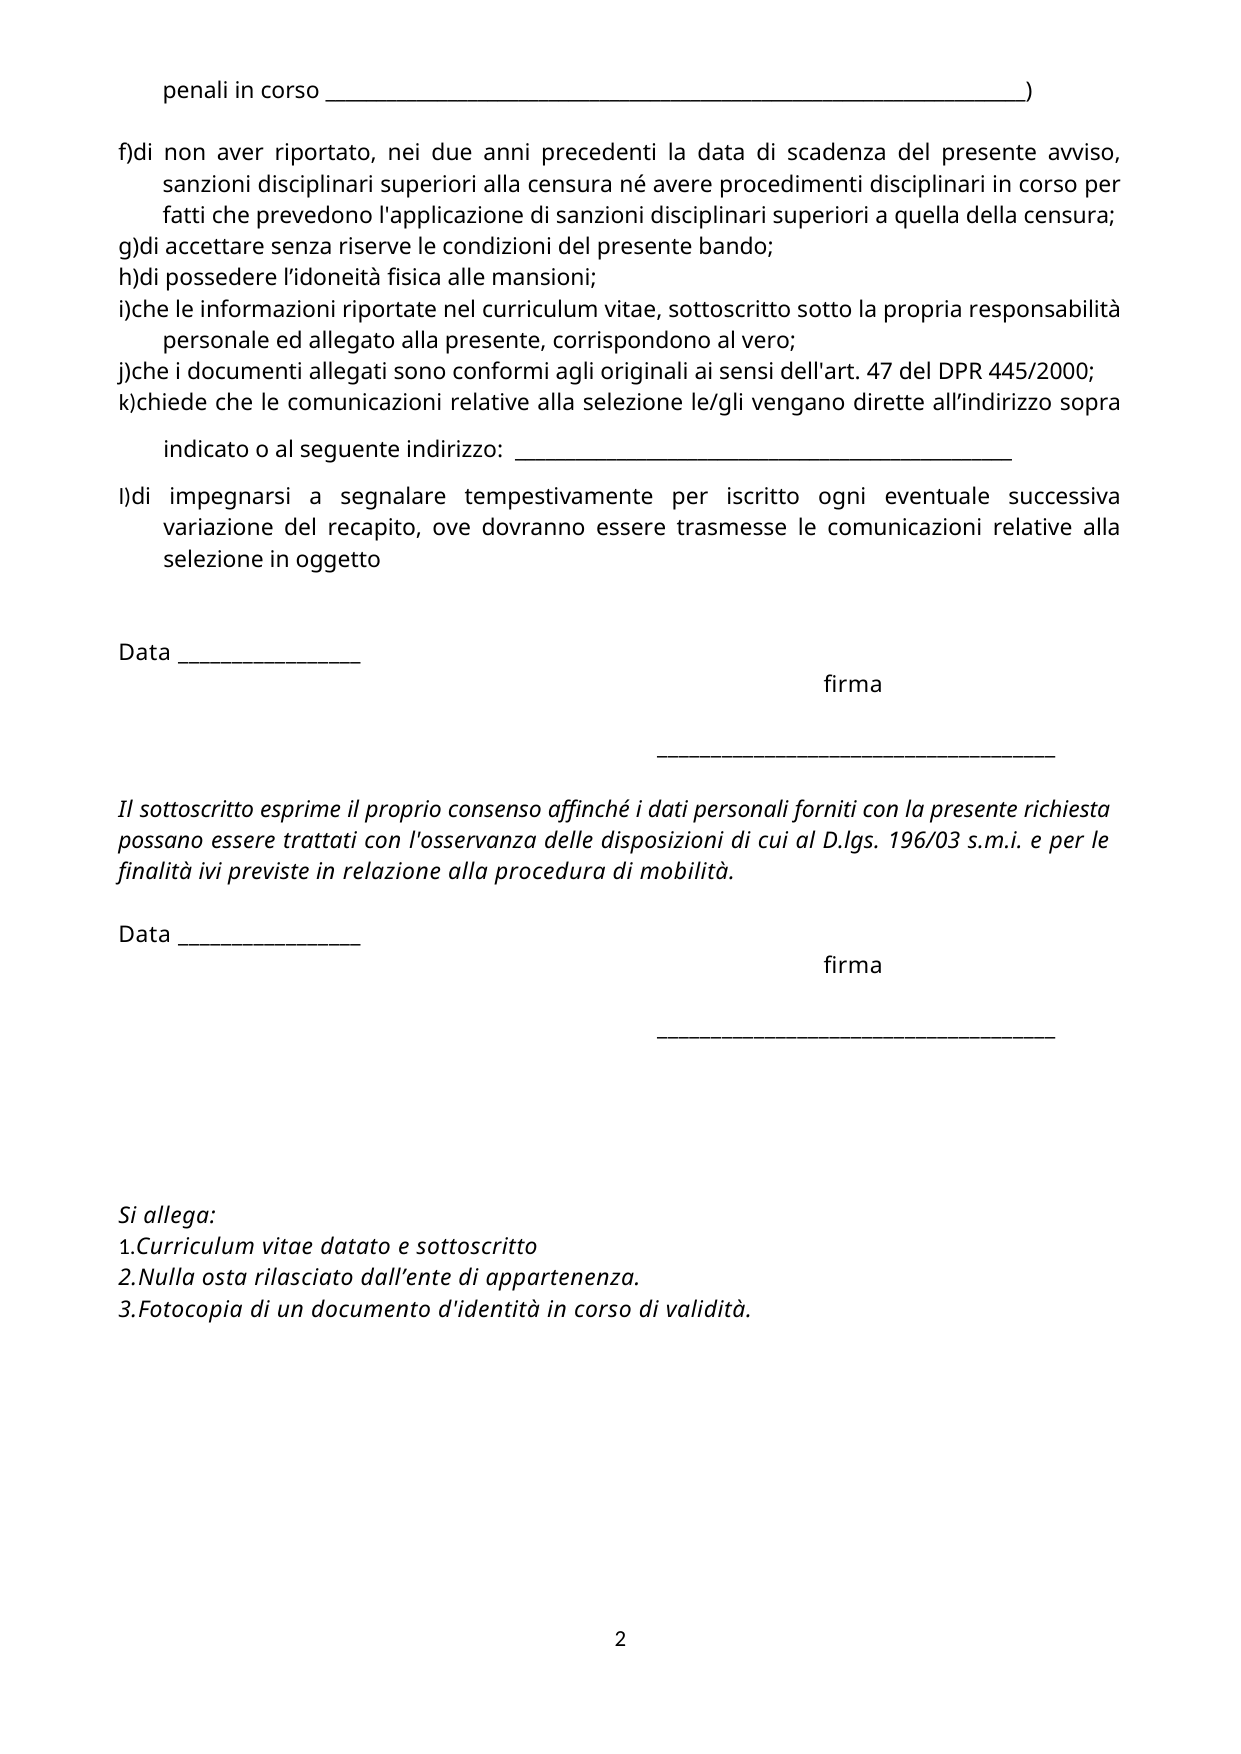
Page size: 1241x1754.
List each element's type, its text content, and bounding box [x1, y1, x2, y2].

list che le informazioni riportate nel curriculum vitae, sottoscritto sotto la propria responsabilità personale ed allegato alla presente, corrispondono al vero; [118, 292, 1122, 355]
text firma [591, 667, 1122, 699]
list penali in corso _____________________________________________________________________) [118, 74, 1122, 105]
text _____________________________________ [591, 730, 1122, 761]
list di accettare senza riserve le condizioni del presente bando; [118, 230, 1122, 261]
text firma [591, 949, 1122, 980]
list di impegnarsi a segnalare tempestivamente per iscritto ogni eventuale successiva variazione del recapito, ove dovranno essere trasmesse le comunicazioni relative alla selezione in oggetto [119, 480, 1122, 574]
list Fotocopia di un documento d'identità in corso di validità. [118, 1292, 1122, 1324]
list che i documenti allegati sono conformi agli originali ai sensi dell'art. 47 del DPR 445/2000; [118, 355, 1122, 386]
text Data _________________ [118, 917, 1122, 949]
list di possedere l’idoneità fisica alle mansioni; [118, 261, 1122, 292]
list chiede che le comunicazioni relative alla selezione le/gli vengano dirette all’indirizzo sopra indicato o al seguente indirizzo: _________________________________________________ [119, 386, 1122, 464]
list Curriculum vitae datato e sottoscritto [118, 1230, 1122, 1261]
list di non aver riportato, nei due anni precedenti la data di scadenza del presente avviso, sanzioni disciplinari superiori alla censura né avere procedimenti disciplinari in corso per fatti che prevedono l'applicazione di sanzioni disciplinari superiori a quella della censura; [118, 136, 1122, 230]
list Nulla osta rilasciato dall’ente di appartenenza. [118, 1261, 1122, 1292]
text Si allega: [118, 1199, 1122, 1230]
text Data _________________ [118, 636, 1122, 667]
text _____________________________________ [591, 1011, 1122, 1042]
text Il sottoscritto esprime il proprio consenso affinché i dati personali forniti con la presente richiesta possano essere trattati con l'osservanza delle disposizioni di cui al D.lgs. 196/03 s.m.i. e per le finalità ivi previste in relazione alla procedura di mobilità. [118, 792, 1114, 886]
